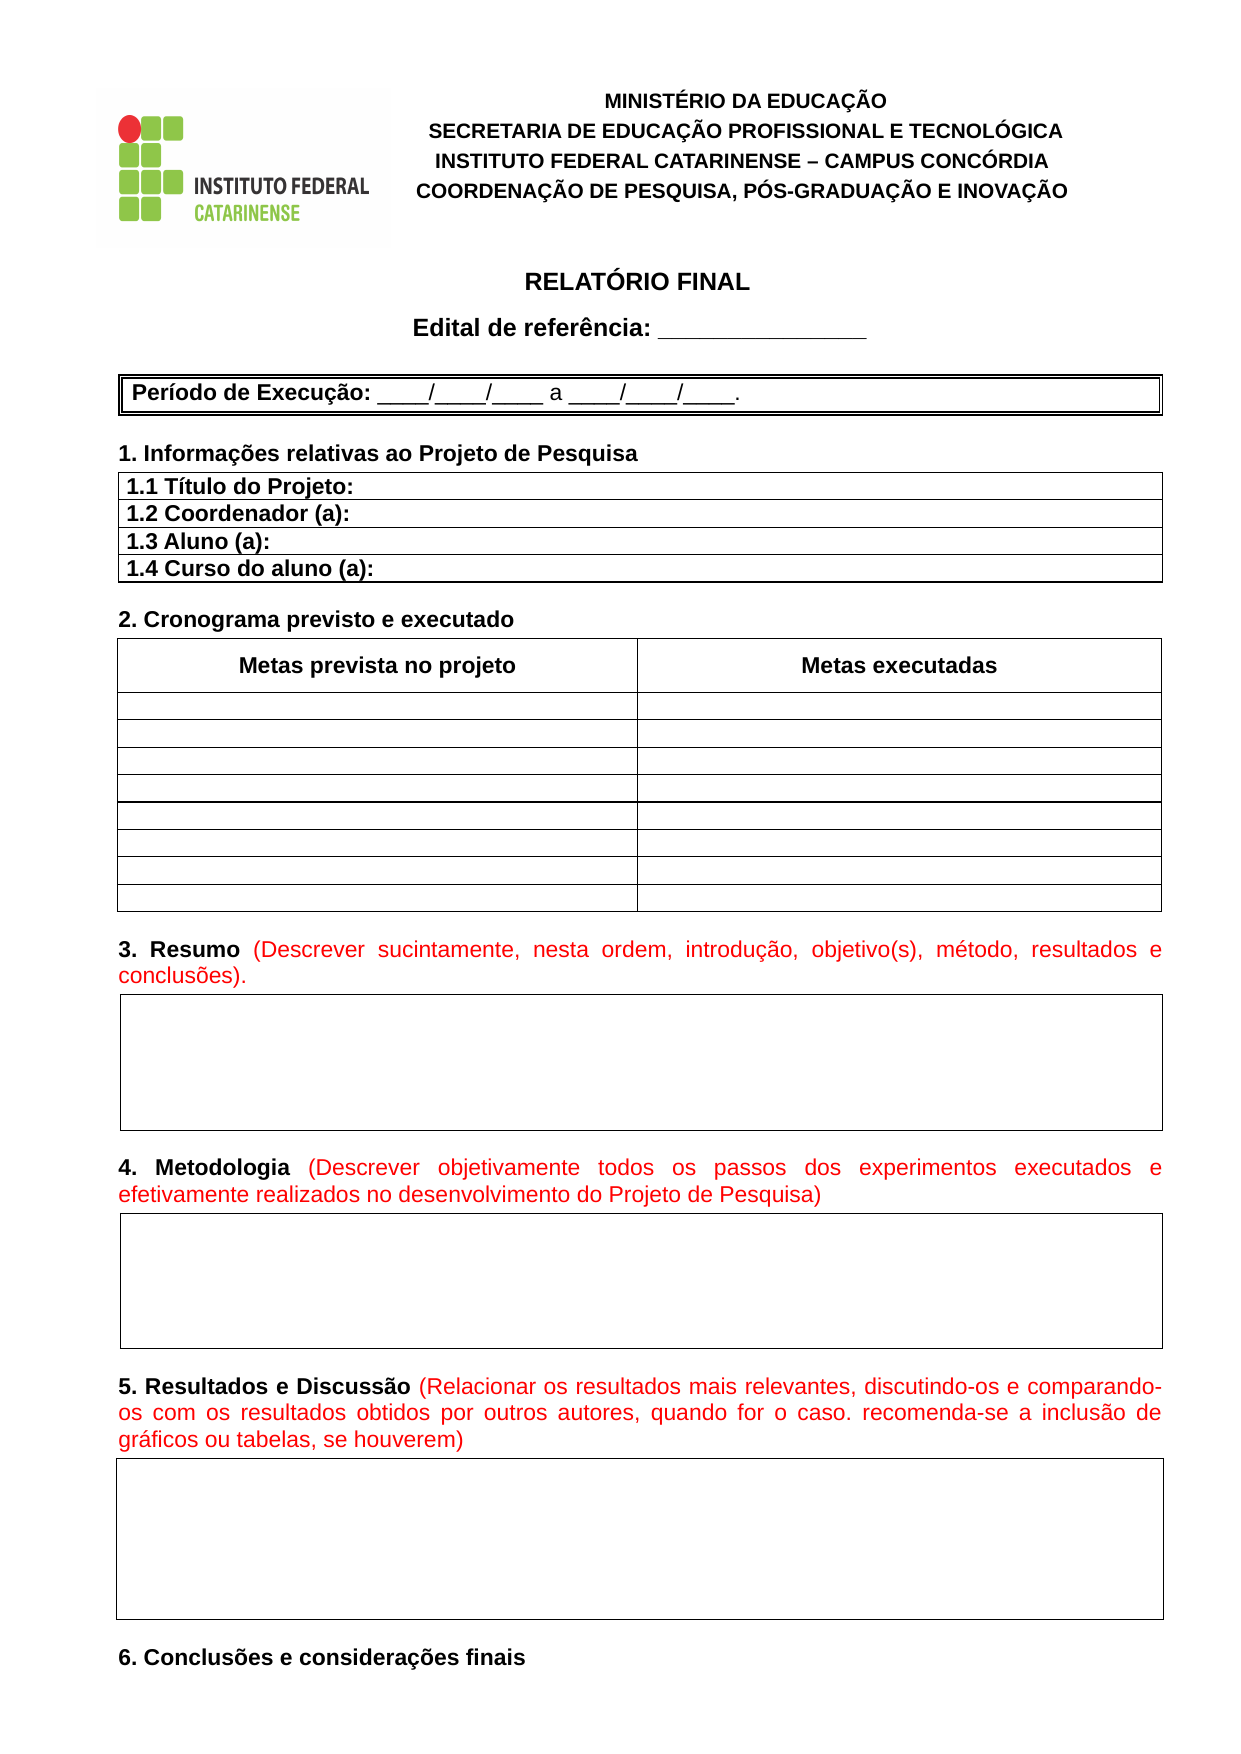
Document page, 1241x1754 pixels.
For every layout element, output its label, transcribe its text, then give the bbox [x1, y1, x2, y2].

table_cell [638, 885, 1161, 911]
table_header Período de Execução: ____/____/____ a ____/____/____. [123, 379, 1159, 411]
text RELATÓRIO FINAL [118, 267, 1163, 295]
table_cell [118, 830, 637, 856]
table_cell [638, 775, 1161, 801]
table_header [117, 1459, 1163, 1619]
text 1. Informações relativas ao Projeto de Pesquisa [118, 439, 1088, 466]
table_cell [638, 803, 1161, 829]
table_header 1.1 Título do Projeto: [119, 473, 1162, 499]
table_cell [118, 748, 637, 774]
table_cell [638, 857, 1161, 884]
text 2. Cronograma previsto e executado [118, 606, 1163, 632]
table_cell [118, 720, 637, 747]
table_cell [118, 775, 637, 801]
text 5. Resultados e Discussão (Relacionar os resultados mais relevantes, discutindo-os e comparando-os com os resultados obtidos por outros autores, quando for o caso. recomenda-se a inclusão de gráficos ou tabelas, se houverem) [118, 1373, 1163, 1452]
table_cell [638, 720, 1161, 747]
text 6. Conclusões e considerações finais [118, 1644, 1163, 1670]
table_cell 1.3 Aluno (a): [119, 528, 1162, 554]
table_header Metas executadas [638, 639, 1161, 692]
table_cell [118, 885, 637, 911]
table_cell [638, 693, 1161, 719]
text 3. Resumo (Descrever sucintamente, nesta ordem, introdução, objetivo(s), método, resultados e conclusões). [118, 936, 1163, 988]
table_cell [118, 803, 637, 829]
text 4. Metodologia (Descrever objetivamente todos os passos dos experimentos executados e efetivamente realizados no desenvolvimento do Projeto de Pesquisa) [118, 1154, 1163, 1207]
table_cell [638, 830, 1161, 856]
table_cell 1.2 Coordenador (a): [119, 500, 1162, 527]
table_cell [638, 748, 1161, 774]
table_cell [118, 693, 637, 719]
table_cell 1.4 Curso do aluno (a): [119, 555, 1162, 581]
table_header [121, 995, 1162, 1129]
table_cell [118, 857, 637, 884]
text Edital de referência: _______________ [117, 313, 1163, 342]
table_header [121, 1214, 1162, 1348]
table_header Metas prevista no projeto [118, 639, 637, 692]
